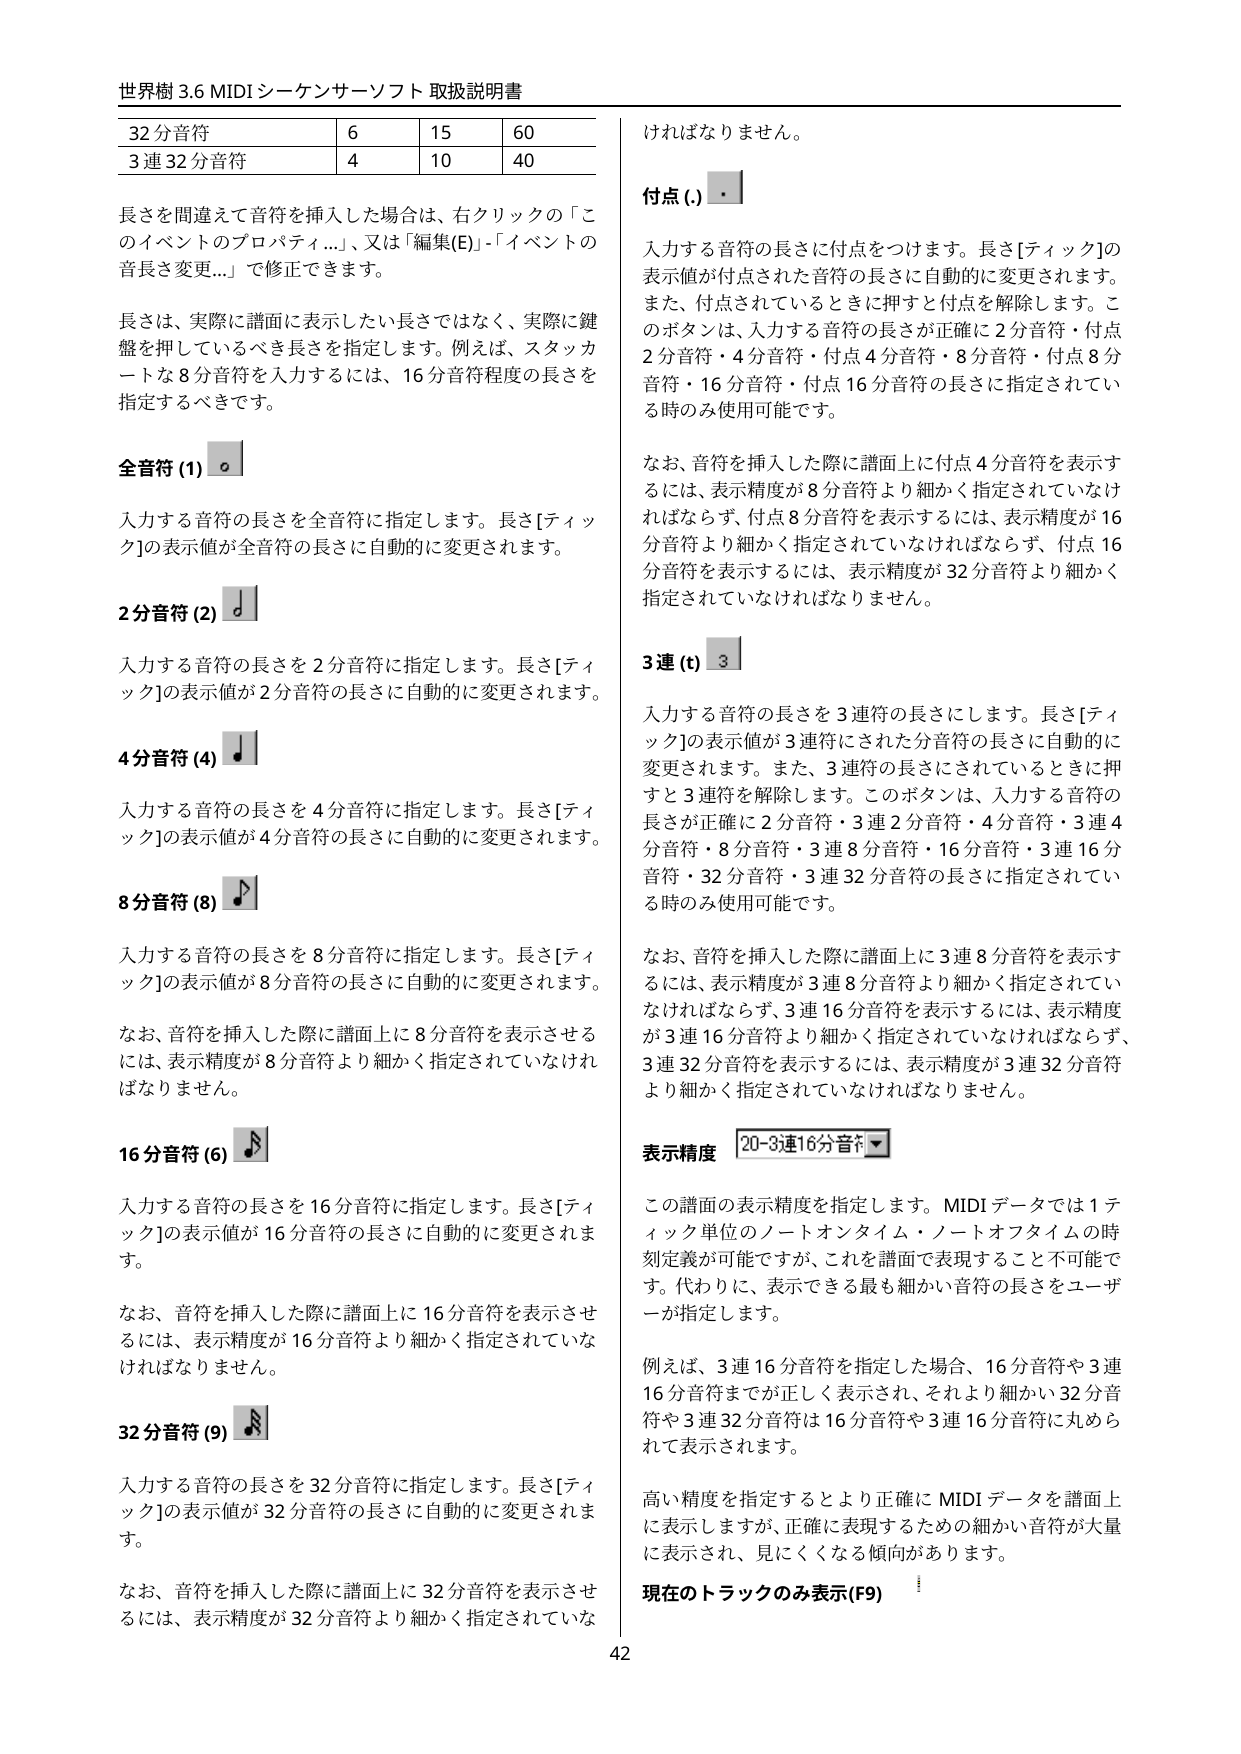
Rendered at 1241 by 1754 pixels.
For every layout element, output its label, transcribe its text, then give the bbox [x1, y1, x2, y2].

text なお、音符を挿入した際に譜面上に32分音符を表示させるには、表示精度が32分音符より細かく指定されていな [118, 1577, 598, 1631]
text 付点 (.) [642, 171, 1122, 209]
table_cell 15 [420, 119, 502, 146]
picture [917, 1575, 921, 1592]
table_cell 6 [337, 119, 419, 146]
text 入力する音符の長さを8分音符に指定します。長さ[ティック]の表示値が8分音符の長さに自動的に変更されます。 [118, 941, 598, 995]
text 16分音符 (6) [118, 1127, 598, 1167]
text 表示精度 [642, 1129, 1122, 1166]
text 全音符 (1) [118, 441, 598, 481]
text 長さは、実際に譜面に表示したい長さではなく、実際に鍵盤を押しているべき長さを指定します。例えば、スタッカートな8分音符を入力するには、16分音符程度の長さを指定するべきです。 [118, 307, 598, 415]
text 例えば、3連16分音符を指定した場合、16分音符や3連16分音符までが正しく表示され、それより細かい32分音符や3連32分音符は16分音符や3連16分音符に丸められて表示されます。 [642, 1351, 1122, 1459]
table_cell 60 [503, 119, 596, 146]
text 入力する音符の長さを4分音符に指定します。長さ[ティック]の表示値が4分音符の長さに自動的に変更されます。 [118, 796, 598, 850]
text 長さを間違えて音符を挿入した場合は、右クリックの「このイベントのプロパティ...」、又は「編集(E)」-「イベントの音長さ変更...」で修正できます。 [118, 201, 598, 282]
picture [735, 1128, 893, 1161]
text 入力する音符の長さに付点をつけます。長さ[ティック]の表示値が付点された音符の長さに自動的に変更されます。また、付点されているときに押すと付点を解除します。このボタンは、入力する音符の長さが正確に2分音符・付点2分音符・4分音符・付点4分音符・8分音符・付点8分音符・16分音符・付点16分音符の長さに指定されている時のみ使用可能です。 [642, 234, 1122, 423]
text 3連 (t) [642, 636, 1122, 674]
table_cell 40 [503, 147, 596, 174]
text 入力する音符の長さを2分音符に指定します。長さ[ティック]の表示値が2分音符の長さに自動的に変更されます。 [118, 651, 598, 705]
text 4分音符 (4) [118, 730, 598, 770]
text 現在のトラックのみ表示(F9) [642, 1566, 1122, 1606]
text 2分音符 (2) [118, 586, 598, 625]
text ければなりません。 [642, 118, 1122, 145]
text この譜面の表示精度を指定します。MIDIデータでは1ティック単位のノートオンタイム・ノートオフタイムの時刻定義が可能ですが、これを譜面で表現すること不可能です。代わりに、表示できる最も細かい音符の長さをユーザーが指定します。 [642, 1191, 1122, 1326]
table_cell 3連32分音符 [118, 147, 336, 174]
text なお、音符を挿入した際に譜面上に8分音符を表示させるには、表示精度が8分音符より細かく指定されていなければなりません。 [118, 1020, 598, 1101]
text 入力する音符の長さを32分音符に指定します。長さ[ティック]の表示値が32分音符の長さに自動的に変更されます。 [118, 1470, 598, 1551]
text 32分音符 (9) [118, 1405, 598, 1445]
text 入力する音符の長さを16分音符に指定します。長さ[ティック]の表示値が16分音符の長さに自動的に変更されます。 [118, 1192, 598, 1273]
table_cell 4 [337, 147, 419, 174]
text 入力する音符の長さを3連符の長さにします。長さ[ティック]の表示値が3連符にされた分音符の長さに自動的に変更されます。また、3連符の長さにされているときに押すと3連符を解除します。このボタンは、入力する音符の長さが正確に2分音符・3連2分音符・4分音符・3連4分音符・8分音符・3連8分音符・16分音符・3連16分音符・32分音符・3連32分音符の長さに指定されている時のみ使用可能です。 [642, 700, 1122, 916]
text 入力する音符の長さを全音符に指定します。長さ[ティック]の表示値が全音符の長さに自動的に変更されます。 [118, 506, 598, 560]
text なお、音符を挿入した際に譜面上に16分音符を表示させるには、表示精度が16分音符より細かく指定されていなければなりません。 [118, 1298, 598, 1379]
text なお、音符を挿入した際に譜面上に3連8分音符を表示するには、表示精度が3連8分音符より細かく指定されていなければならず、3連16分音符を表示するには、表示精度が3連16分音符より細かく指定されていなければならず、3連32分音符を表示するには、表示精度が3連32分音符より細かく指定されていなければなりません。 [642, 941, 1122, 1103]
table_cell 10 [420, 147, 502, 174]
text なお、音符を挿入した際に譜面上に付点4分音符を表示するには、表示精度が8分音符より細かく指定されていなければならず、付点8分音符を表示するには、表示精度が16分音符より細かく指定されていなければならず、付点16分音符を表示するには、表示精度が32分音符より細かく指定されていなければなりません。 [642, 449, 1122, 611]
text 8分音符 (8) [118, 875, 598, 915]
table_cell 32分音符 [118, 119, 336, 146]
text 高い精度を指定するとより正確にMIDIデータを譜面上に表示しますが、正確に表現するための細かい音符が大量に表示され、見にくくなる傾向があります。 [642, 1485, 1122, 1566]
